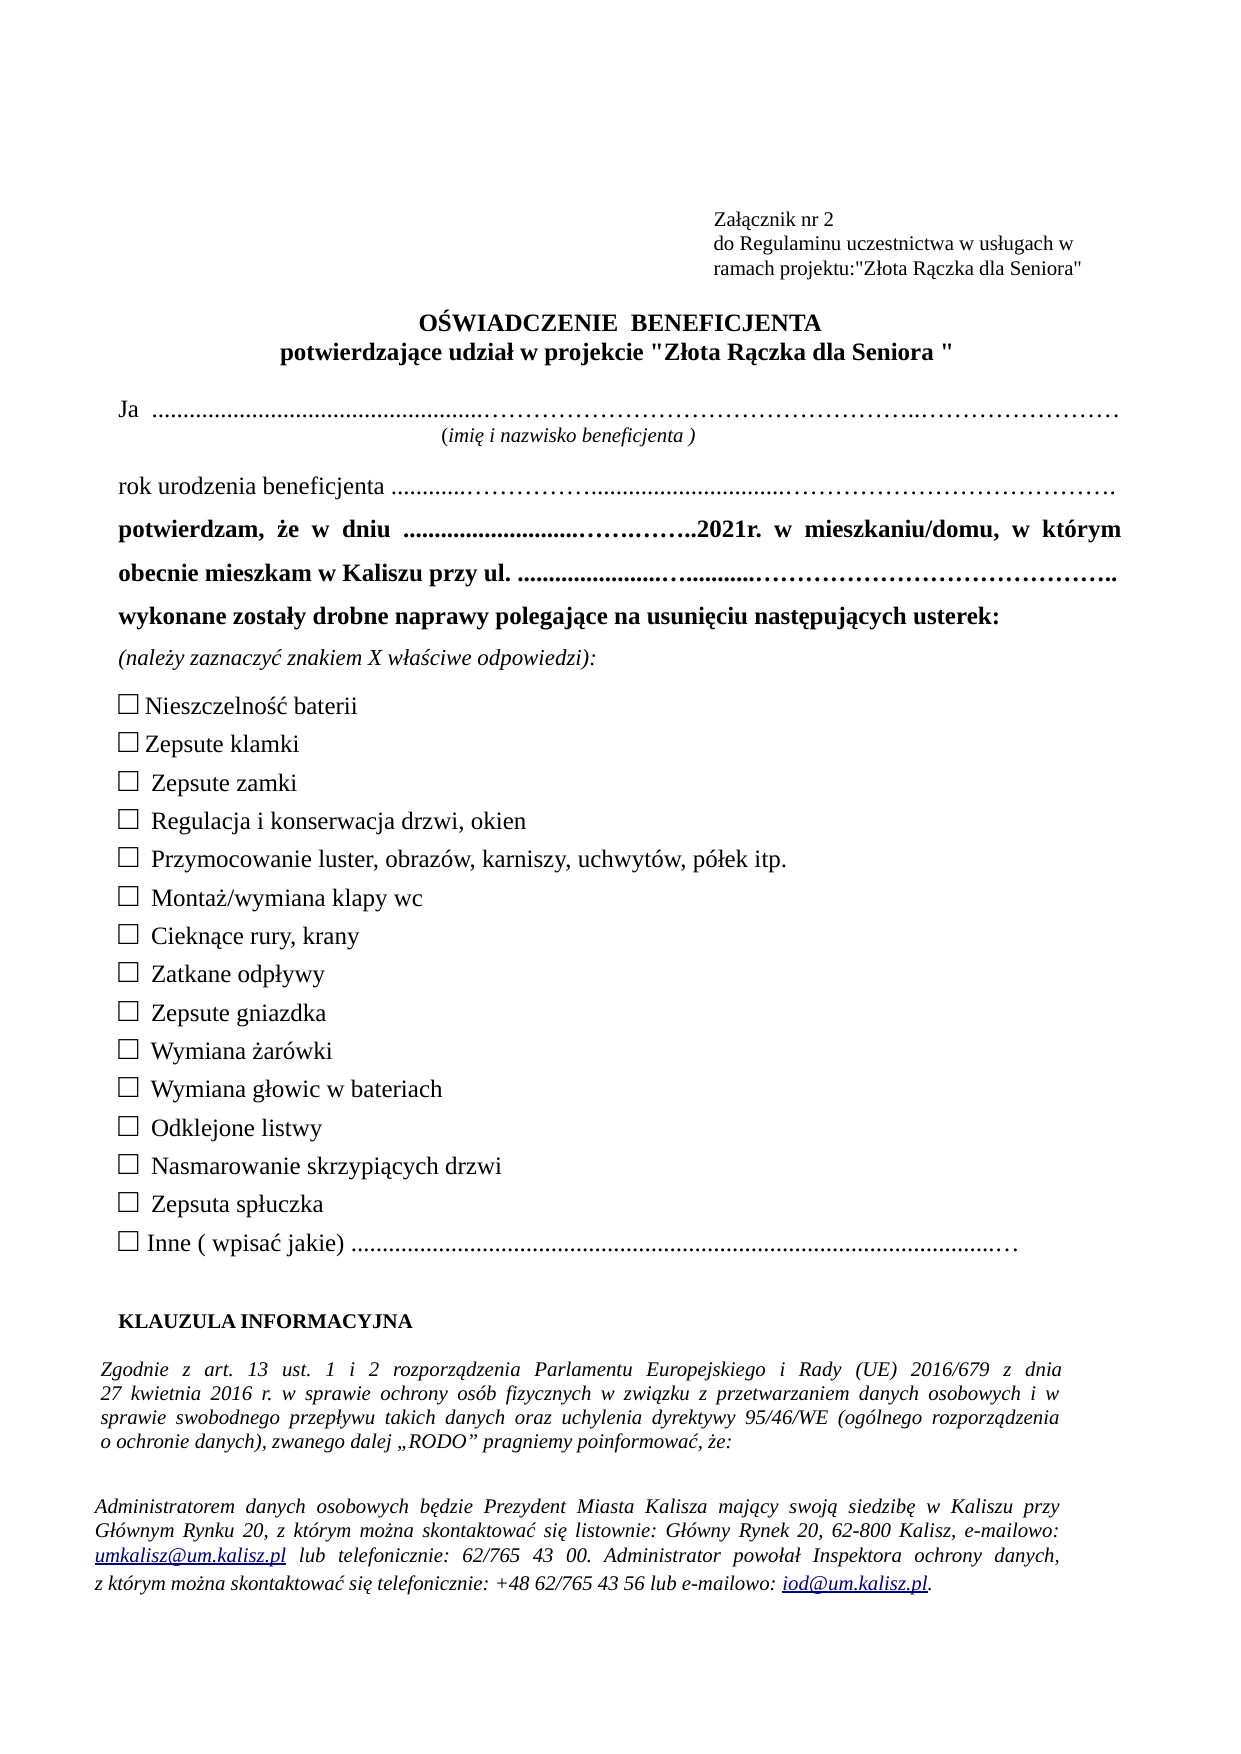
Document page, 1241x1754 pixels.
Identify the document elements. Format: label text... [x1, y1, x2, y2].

text □ Wymiana głowic w bateriach [118, 1067, 1122, 1105]
text KLAUZULA INFORMACYJNA [118, 1309, 1122, 1333]
text □ Zepsute klamki [118, 722, 1122, 760]
text rok urodzenia beneficjenta ............……………...............................…………………………………. [118, 471, 1122, 500]
text potwierdzam, że w dniu ............................…….……..2021r. w mieszkaniu/domu, w którym obecnie mieszkam w Kaliszu przy ul. .......................…...........…………………………………….. [118, 514, 1122, 586]
text □ Montaż/wymiana klapy wc [118, 875, 1122, 913]
text (imię i nazwisko beneficjenta ) [118, 423, 1122, 447]
text □ Odklejone listwy [118, 1105, 1122, 1143]
text □ Cieknące rury, krany [118, 913, 1122, 952]
text □ Nasmarowanie skrzypiących drzwi [118, 1143, 1122, 1182]
text □ Nieszczelność baterii [118, 683, 1122, 722]
text □ Zepsuta spłuczka [118, 1182, 1122, 1220]
text □ Zatkane odpływy [118, 952, 1122, 990]
text (należy zaznaczyć znakiem X właściwe odpowiedzi): [118, 644, 1122, 670]
text Administratorem danych osobowych będzie Prezydent Miasta Kalisza mający swoją siedzibę w Kaliszu przy Głównym Rynku 20, z którym można skontaktować się listownie: Główny Rynek 20, 62-800 Kalisz, e-mailowo: umkalisz@um.kalisz.pl lub telefonicznie: 62/765 43 00. Administrator powołał Inspektora ochrony danych, z którym można skontaktować się telefonicznie: +48 62/765 43 56 lub e-mailowo: iod@um.kalisz.pl. [94, 1494, 1063, 1595]
text wykonane zostały drobne naprawy polegające na usunięciu następujących usterek: [118, 601, 1122, 629]
text □ Inne ( wpisać jakie) .......................................................................................................… [118, 1220, 1122, 1258]
text Ja .....................................................……………………………………………..…………………… [118, 394, 1122, 423]
text potwierdzające udział w projekcie "Złota Rączka dla Seniora " [118, 337, 1122, 366]
text □ Regulacja i konserwacja drzwi, okien [118, 798, 1122, 837]
text Zgodnie z art. 13 ust. 1 i 2 rozporządzenia Parlamentu Europejskiego i Rady (UE) 2016/679 z dnia 27 kwietnia 2016 r. w sprawie ochrony osób fizycznych w związku z przetwarzaniem danych osobowych i w sprawie swobodnego przepływu takich danych oraz uchylenia dyrektywy 95/46/WE (ogólnego rozporządzenia o ochronie danych), zwanego dalej „RODO” pragniemy poinformować, że: [100, 1357, 1063, 1453]
text Załącznik nr 2 [118, 205, 1122, 231]
text □ Zepsute zamki [118, 760, 1122, 798]
text □ Wymiana żarówki [118, 1028, 1122, 1067]
text do Regulaminu uczestnictwa w usługach w ramach projektu:"Złota Rączka dla Seniora" [118, 231, 1122, 279]
text OŚWIADCZENIE BENEFICJENTA [118, 308, 1122, 337]
text □ Przymocowanie luster, obrazów, karniszy, uchwytów, półek itp. [118, 837, 1122, 875]
text □ Zepsute gniazdka [118, 990, 1122, 1028]
